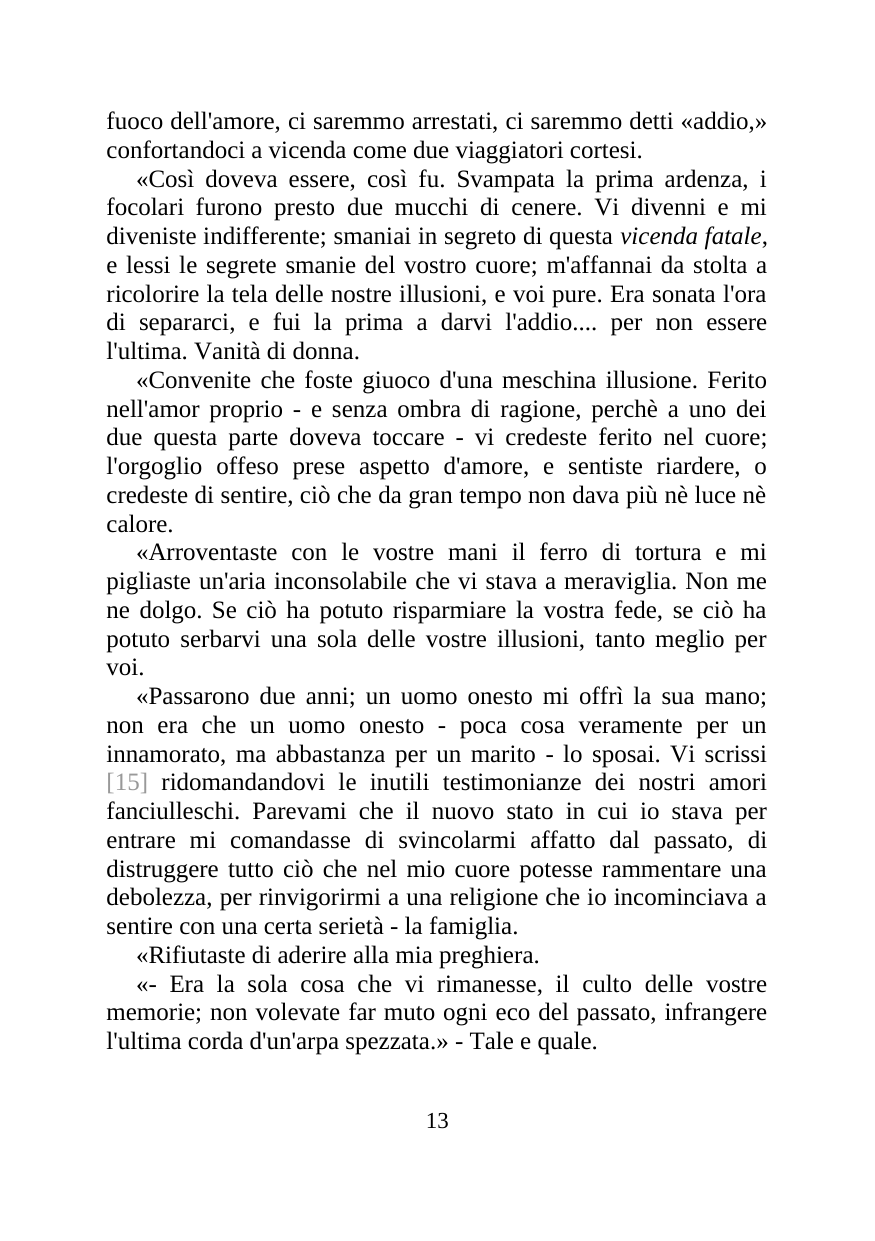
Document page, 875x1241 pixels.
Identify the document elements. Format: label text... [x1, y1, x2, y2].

text «Convenite che foste giuoco d'una meschina illusione. Ferito nell'amor proprio - e senza ombra di ragione, perchè a uno dei due questa parte doveva toccare - vi credeste ferito nel cuore; l'orgoglio offeso prese aspetto d'amore, e sentiste riardere, o credeste di sentire, ciò che da gran tempo non dava più nè luce nè calore. [106, 365, 768, 537]
text «Arroventaste con le vostre mani il ferro di tortura e mi pigliaste un'aria inconsolabile che vi stava a meraviglia. Non me ne dolgo. Se ciò ha potuto risparmiare la vostra fede, se ciò ha potuto serbarvi una sola delle vostre illusioni, tanto meglio per voi. [106, 537, 768, 681]
text «Rifiutaste di aderire alla mia preghiera. [106, 940, 768, 969]
text «Così doveva essere, così fu. Svampata la prima ardenza, i focolari furono presto due mucchi di cenere. Vi divenni e mi diveniste indifferente; smaniai in segreto di questa vicenda fatale, e lessi le segrete smanie del vostro cuore; m'affannai da stolta a ricolorire la tela delle nostre illusioni, e voi pure. Era sonata l'ora di separarci, e fui la prima a darvi l'addio.... per non essere l'ultima. Vanità di donna. [106, 164, 768, 365]
text fuoco dell'amore, ci saremmo arrestati, ci saremmo detti «addio,» confortandoci a vicenda come due viaggiatori cortesi. [106, 106, 768, 164]
text «- Era la sola cosa che vi rimanesse, il culto delle vostre memorie; non volevate far muto ogni eco del passato, infrangere l'ultima corda d'un'arpa spezzata.» - Tale e quale. [106, 969, 768, 1055]
text «Passarono due anni; un uomo onesto mi offrì la sua mano; non era che un uomo onesto - poca cosa veramente per un innamorato, ma abbastanza per un marito - lo sposai. Vi scrissi [15] ridomandandovi le inutili testimonianze dei nostri amori fanciulleschi. Parevami che il nuovo stato in cui io stava per entrare mi comandasse di svincolarmi affatto dal passato, di distruggere tutto ciò che nel mio cuore potesse rammentare una debolezza, per rinvigorirmi a una religione che io incominciava a sentire con una certa serietà - la famiglia. [106, 681, 768, 940]
